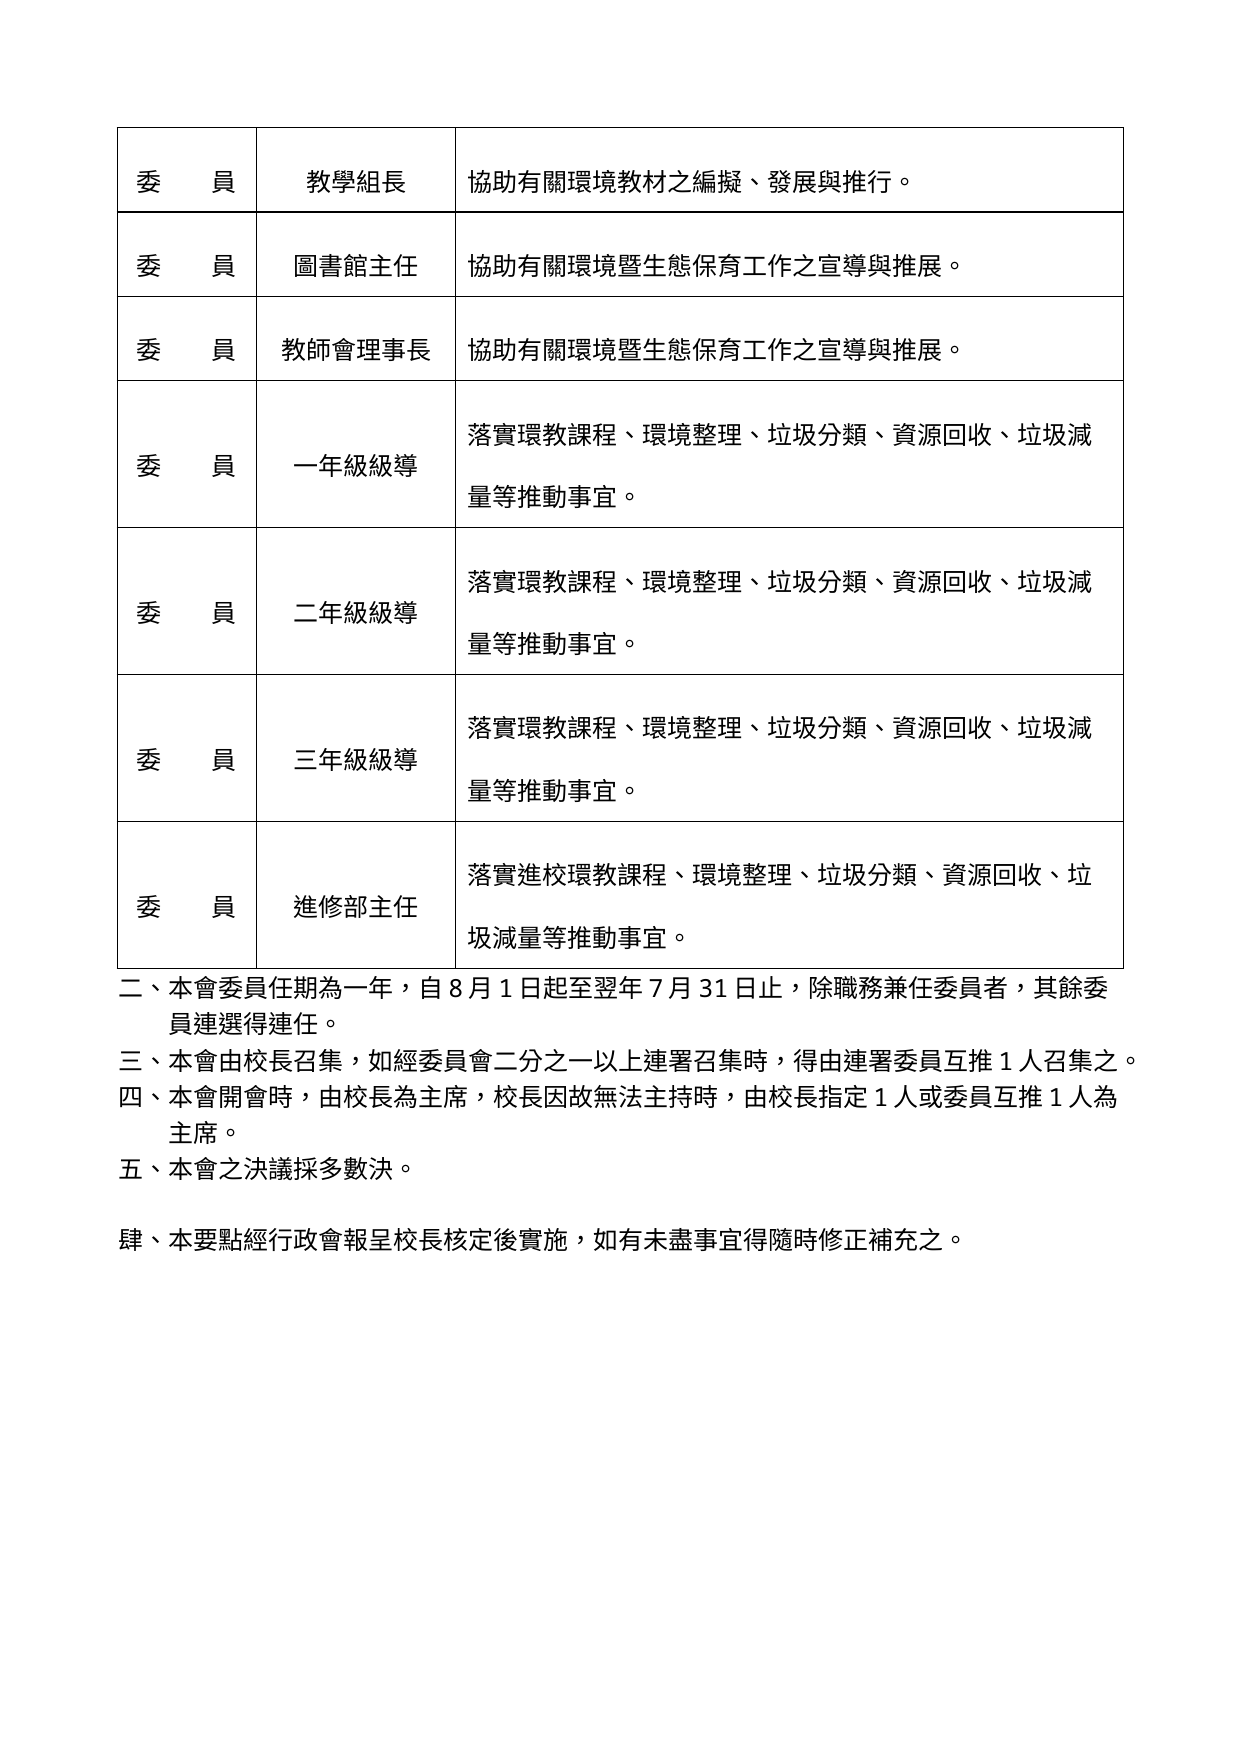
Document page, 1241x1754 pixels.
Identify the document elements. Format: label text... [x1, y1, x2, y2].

table_cell 一年級級導 [257, 381, 455, 527]
text 肆、本要點經行政會報呈校長核定後實施，如有未盡事宜得隨時修正補充之。 [118, 1220, 1122, 1256]
text 四、本會開會時，由校長為主席，校長因故無法主持時，由校長指定1人或委員互推1人為主席。 [118, 1077, 1122, 1150]
table_cell 教學組長 [257, 128, 455, 211]
table_cell 三年級級導 [257, 675, 455, 821]
table_cell 圖書館主任 [257, 213, 455, 296]
table_cell 委 員 [118, 822, 256, 968]
table_cell 協助有關環境教材之編擬、發展與推行。 [456, 128, 1123, 211]
table_cell 委 員 [118, 528, 256, 674]
table_cell 委 員 [118, 381, 256, 527]
table_cell 落實進校環教課程、環境整理、垃圾分類、資源回收、垃圾減量等推動事宜。 [456, 822, 1123, 968]
table_cell 委 員 [118, 675, 256, 821]
table_cell 教師會理事長 [257, 297, 455, 380]
table_cell 協助有關環境暨生態保育工作之宣導與推展。 [456, 297, 1123, 380]
table_cell 委 員 [118, 128, 256, 211]
table_cell 委 員 [118, 297, 256, 380]
table_cell 落實環教課程、環境整理、垃圾分類、資源回收、垃圾減量等推動事宜。 [456, 675, 1123, 821]
table_cell 落實環教課程、環境整理、垃圾分類、資源回收、垃圾減量等推動事宜。 [456, 381, 1123, 527]
text 五、本會之決議採多數決。 [118, 1150, 1122, 1186]
text 三、本會由校長召集，如經委員會二分之一以上連署召集時，得由連署委員互推1人召集之。 [118, 1041, 1122, 1077]
table_cell 二年級級導 [257, 528, 455, 674]
text 二、本會委員任期為一年，自8月1日起至翌年7月31日止，除職務兼任委員者，其餘委員連選得連任。 [118, 969, 1122, 1041]
table_cell 委 員 [118, 213, 256, 296]
table_cell 落實環教課程、環境整理、垃圾分類、資源回收、垃圾減量等推動事宜。 [456, 528, 1123, 674]
table_cell 協助有關環境暨生態保育工作之宣導與推展。 [456, 213, 1123, 296]
table_cell 進修部主任 [257, 822, 455, 968]
